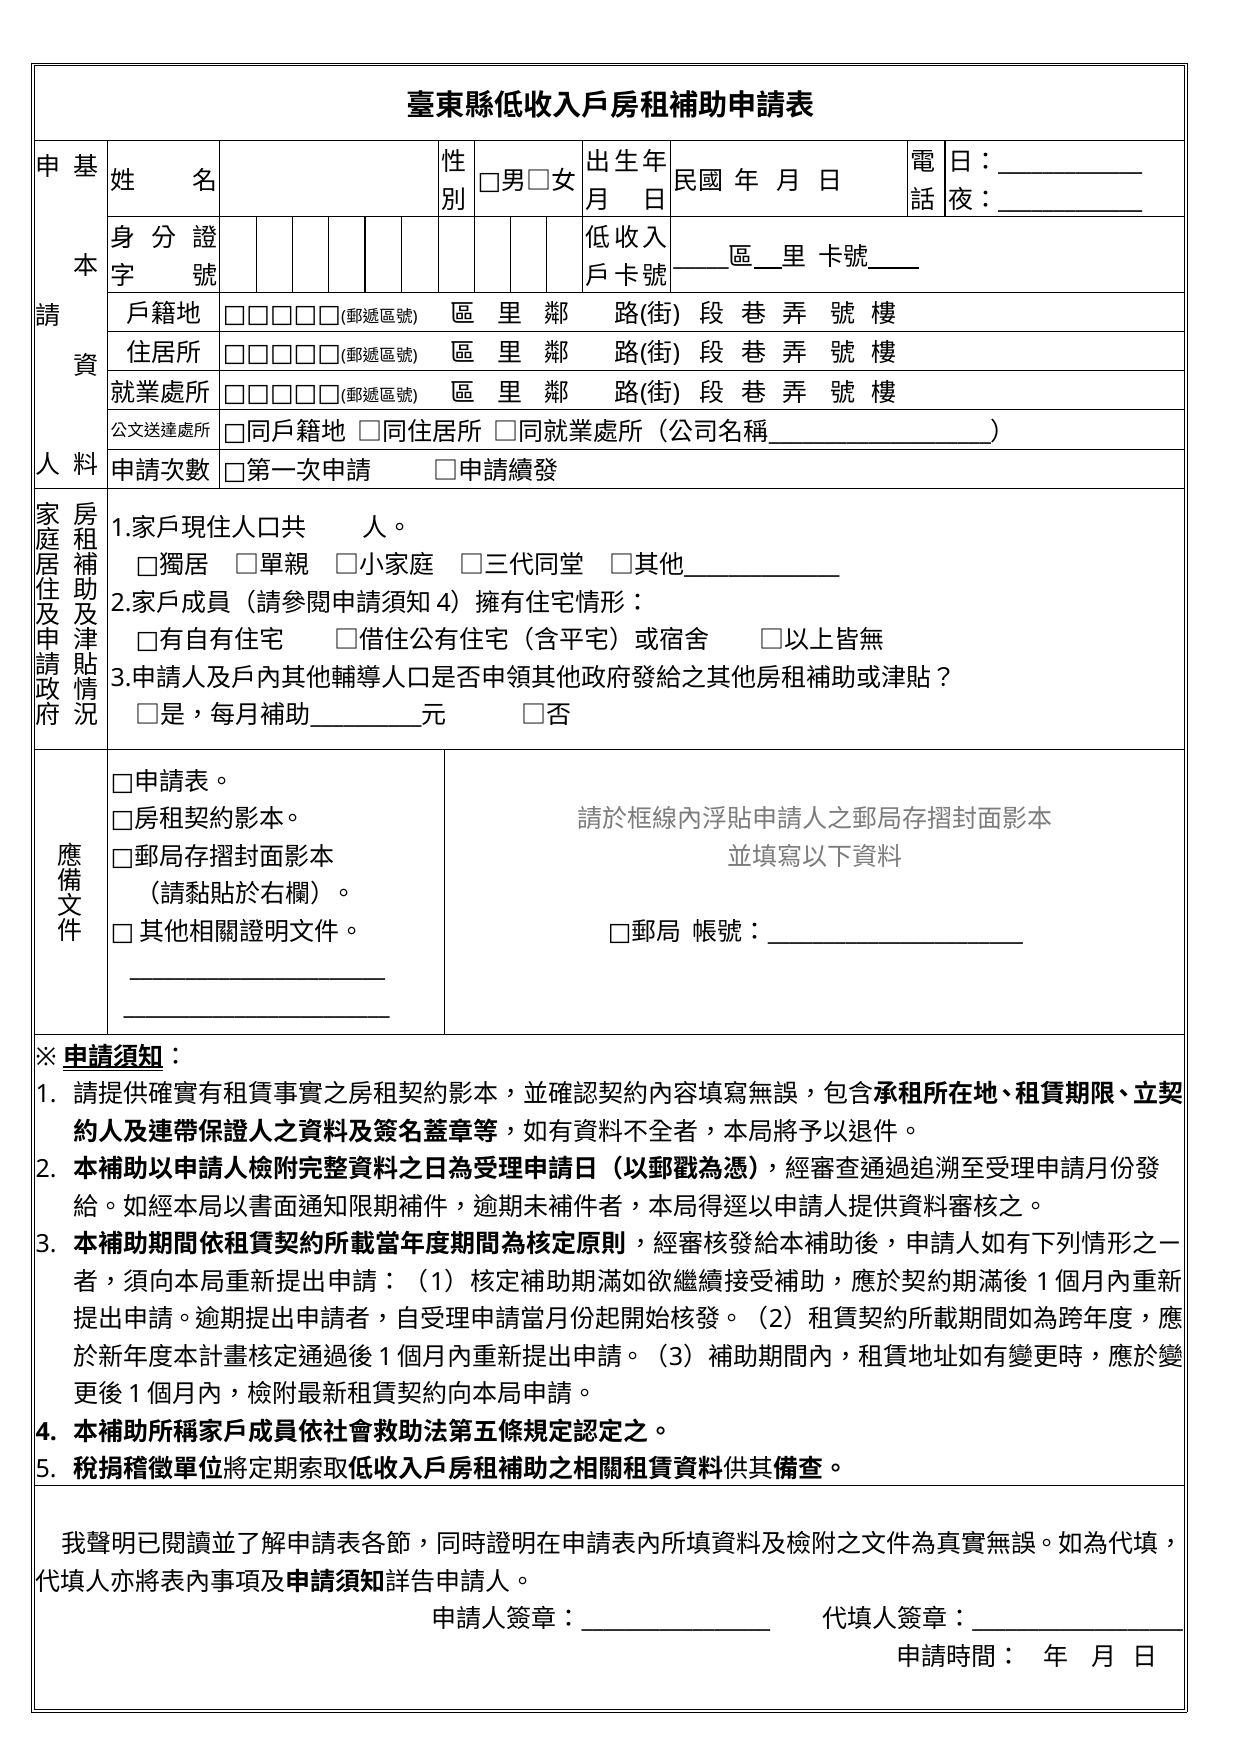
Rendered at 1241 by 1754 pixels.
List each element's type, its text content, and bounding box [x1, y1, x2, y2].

table_cell 住居所 [108, 332, 219, 370]
table_cell 性別 [439, 141, 474, 216]
table_cell 1.家戶現住人口共 人。 □獨居 □單親 □小家庭 □三代同堂 □其他______________ 2.家戶成員（請參閱申請須知4）擁有住宅情形： □有自有住宅 □借住公有住宅（含平宅）或宿舍 □以上皆無 3.申請人及戶內其他輔導人口是否申領其他政府發給之其他房租補助或津貼？ □是，每月補助__________元 □否 [108, 489, 1184, 749]
table_cell □男□女 [475, 141, 582, 216]
table_cell □同戶籍地 □同住居所 □同就業處所（公司名稱____________________） [220, 410, 1184, 449]
table_cell □□□□□(郵遞區號) 區 里 鄰 路(街) 段 巷 弄 號 樓 [220, 371, 1184, 409]
table_cell 應備文件 [35, 750, 107, 1034]
table_cell 姓名 [108, 141, 219, 216]
table_cell 申請次數 [108, 450, 219, 488]
table_cell □第一次申請 □申請續發 [220, 450, 1184, 488]
table_cell □□□□□(郵遞區號) 區 里 鄰 路(街) 段 巷 弄 號 樓 [220, 293, 1184, 331]
table_cell [439, 217, 474, 292]
table_cell 基本資料 申請人 [35, 141, 107, 488]
table_cell 房租補助及津貼情況 家庭居住及申請政府 [35, 489, 107, 749]
table_cell [402, 217, 438, 292]
table_cell [220, 141, 438, 216]
table_cell □□□□□(郵遞區號) 區 里 鄰 路(街) 段 巷 弄 號 樓 [220, 332, 1184, 370]
table_cell [547, 217, 582, 292]
table_cell ※ 申請須知： 請提供確實有租賃事實之房租契約影本，並確認契約內容填寫無誤，包含承租所在地、租賃期限、立契約人及連帶保證人之資料及簽名蓋章等，如有資料不全者，本局將予以退件。 本補助以申請人檢附完整資料之日為受理申請日（以郵戳為憑），經審查通過追溯至受理申請月份發給。如經本局以書面通知限期補件，逾期未補件者，本局得逕以申請人提供資料審核之。 本補助期間依租賃契約所載當年度期間為核定原則，經審核發給本補助後，申請人如有下列情形之ㄧ者，須向本局重新提出申請：（1）核定補助期滿如欲繼續接受補助，應於契約期滿後1個月內重新提出申請。逾期提出申請者，自受理申請當月份起開始核發。（2）租賃契約所載期間如為跨年度，應於新年度本計畫核定通過後1個月內重新提出申請。（3）補助期間內，租賃地址如有變更時，應於變更後1個月內，檢附最新租賃契約向本局申請。 本補助所稱家戶成員依社會救助法第五條規定認定之。 稅捐稽徵單位將定期索取低收入戶房租補助之相關租賃資料供其備查。 [35, 1035, 1184, 1485]
table_cell 日：_____________ 夜：_____________ [946, 141, 1184, 216]
table_cell 請於框線內浮貼申請人之郵局存摺封面影本 並填寫以下資料 □郵局 帳號：_______________________ [445, 750, 1184, 1034]
table_cell 戶籍地 [108, 293, 219, 331]
table_cell [329, 217, 364, 292]
table_cell 出生年月日 [583, 141, 670, 216]
table_cell 我聲明已閱讀並了解申請表各節，同時證明在申請表內所填資料及檢附之文件為真實無誤。如為代填，代填人亦將表內事項及申請須知詳告申請人。 申請人簽章：_________________ 代填人簽章：___________________ 申請時間： 年 月 日 [35, 1486, 1184, 1709]
table_cell 就業處所 [108, 371, 219, 409]
table_cell [293, 217, 328, 292]
table_cell [475, 217, 510, 292]
table_cell 公文送達處所 [108, 410, 219, 449]
table_cell 低收入戶卡號 [583, 217, 670, 292]
table_cell _____區 里 卡號 [671, 217, 1184, 292]
table_cell [257, 217, 292, 292]
table_cell [220, 217, 256, 292]
table_cell 民國 年 月 日 [671, 141, 907, 216]
table_cell [366, 217, 401, 292]
table_cell 身分證 字 號 [108, 217, 219, 292]
table_cell 電話 [908, 141, 944, 216]
table_cell □申請表。 □房租契約影本。 □郵局存摺封面影本 （請黏貼於右欄）。 其他相關證明文件。 _______________________ ________________________ [108, 750, 444, 1034]
table_header 臺東縣低收入戶房租補助申請表 [35, 66, 1184, 140]
table_cell [511, 217, 546, 292]
